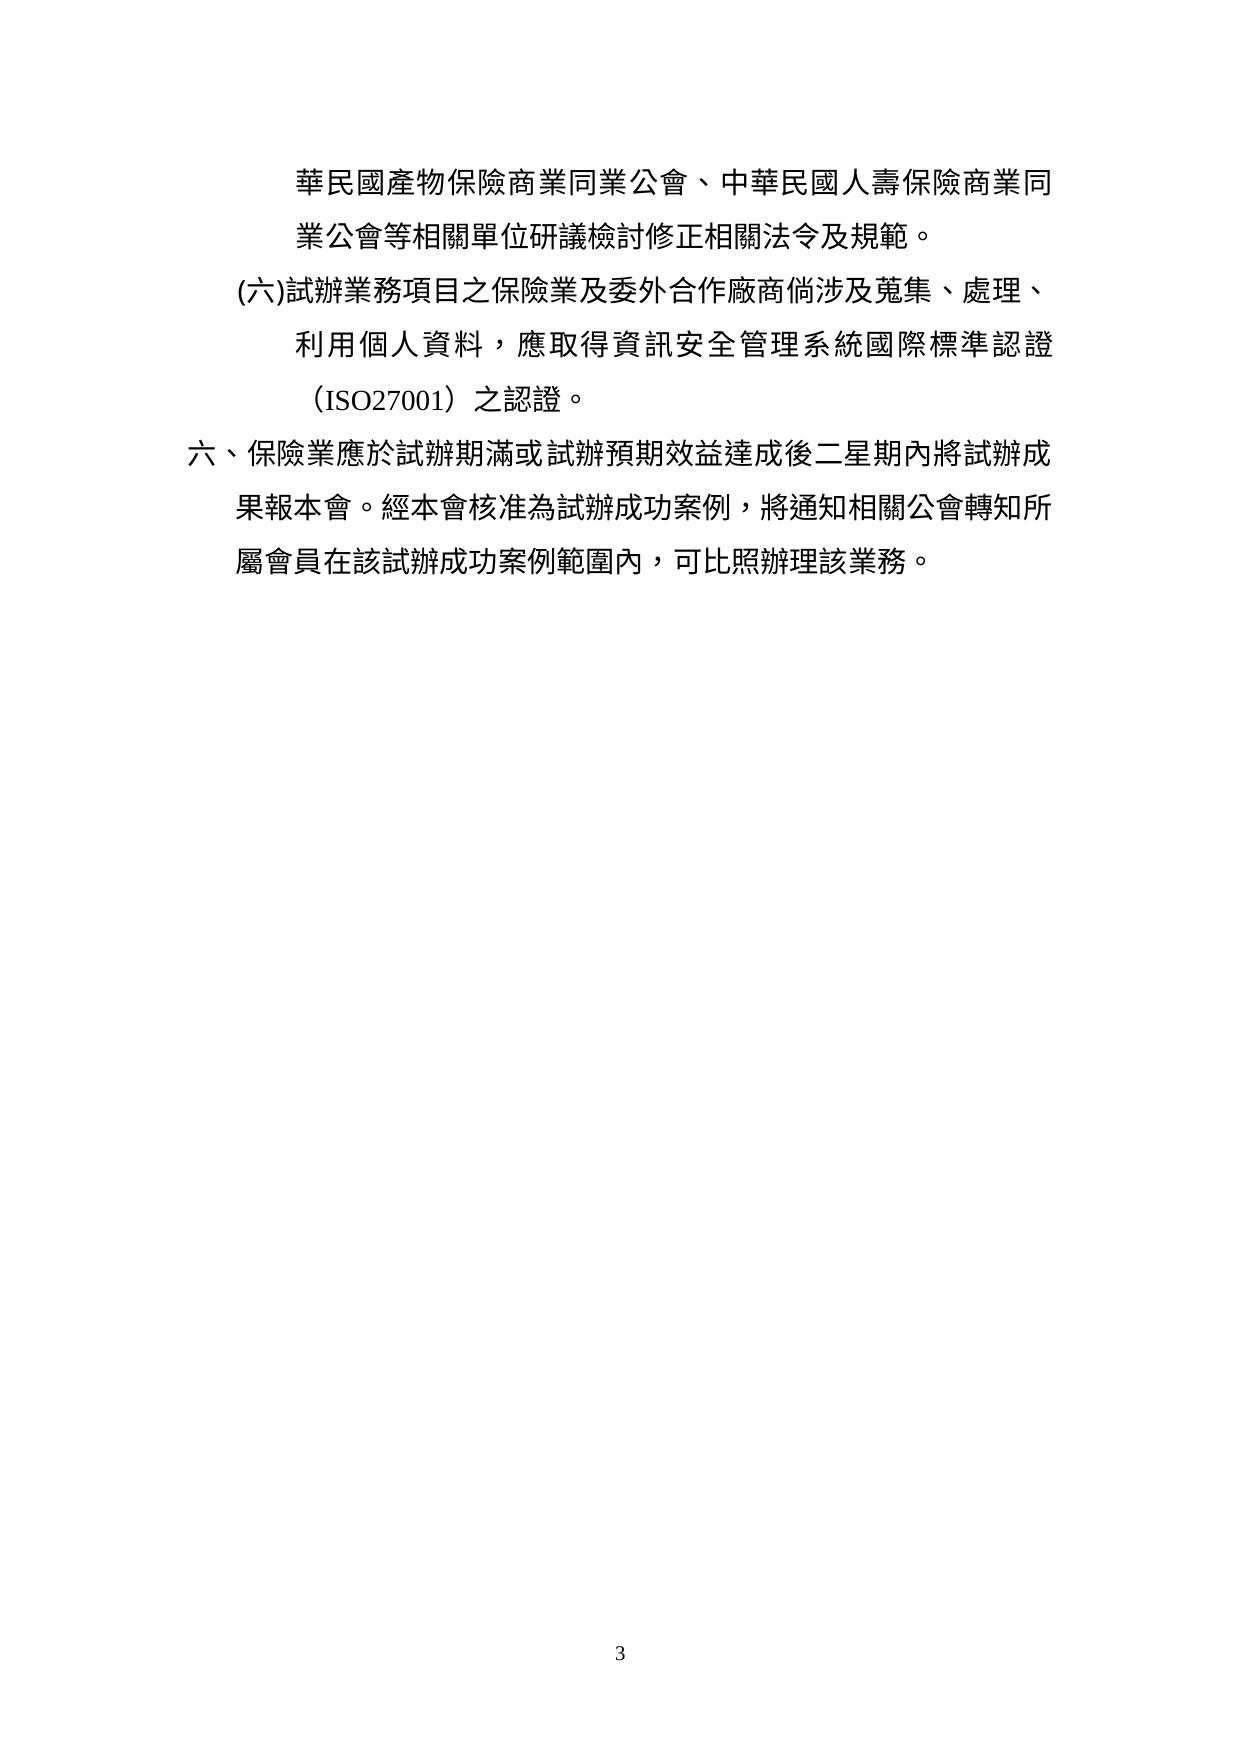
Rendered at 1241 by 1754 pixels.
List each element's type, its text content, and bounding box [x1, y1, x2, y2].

text (六)試辦業務項目之保險業及委外合作廠商倘涉及蒐集、處理、利用個人資料，應取得資訊安全管理系統國際標準認證（ISO27001）之認證。 [237, 258, 1053, 421]
text 六、保險業應於試辦期滿或試辦預期效益達成後二星期內將試辦成果報本會。經本會核准為試辦成功案例，將通知相關公會轉知所屬會員在該試辦成功案例範圍內，可比照辦理該業務。 [187, 421, 1053, 583]
text 華民國產物保險商業同業公會、中華民國人壽保險商業同業公會等相關單位研議檢討修正相關法令及規範。 [237, 150, 1053, 258]
